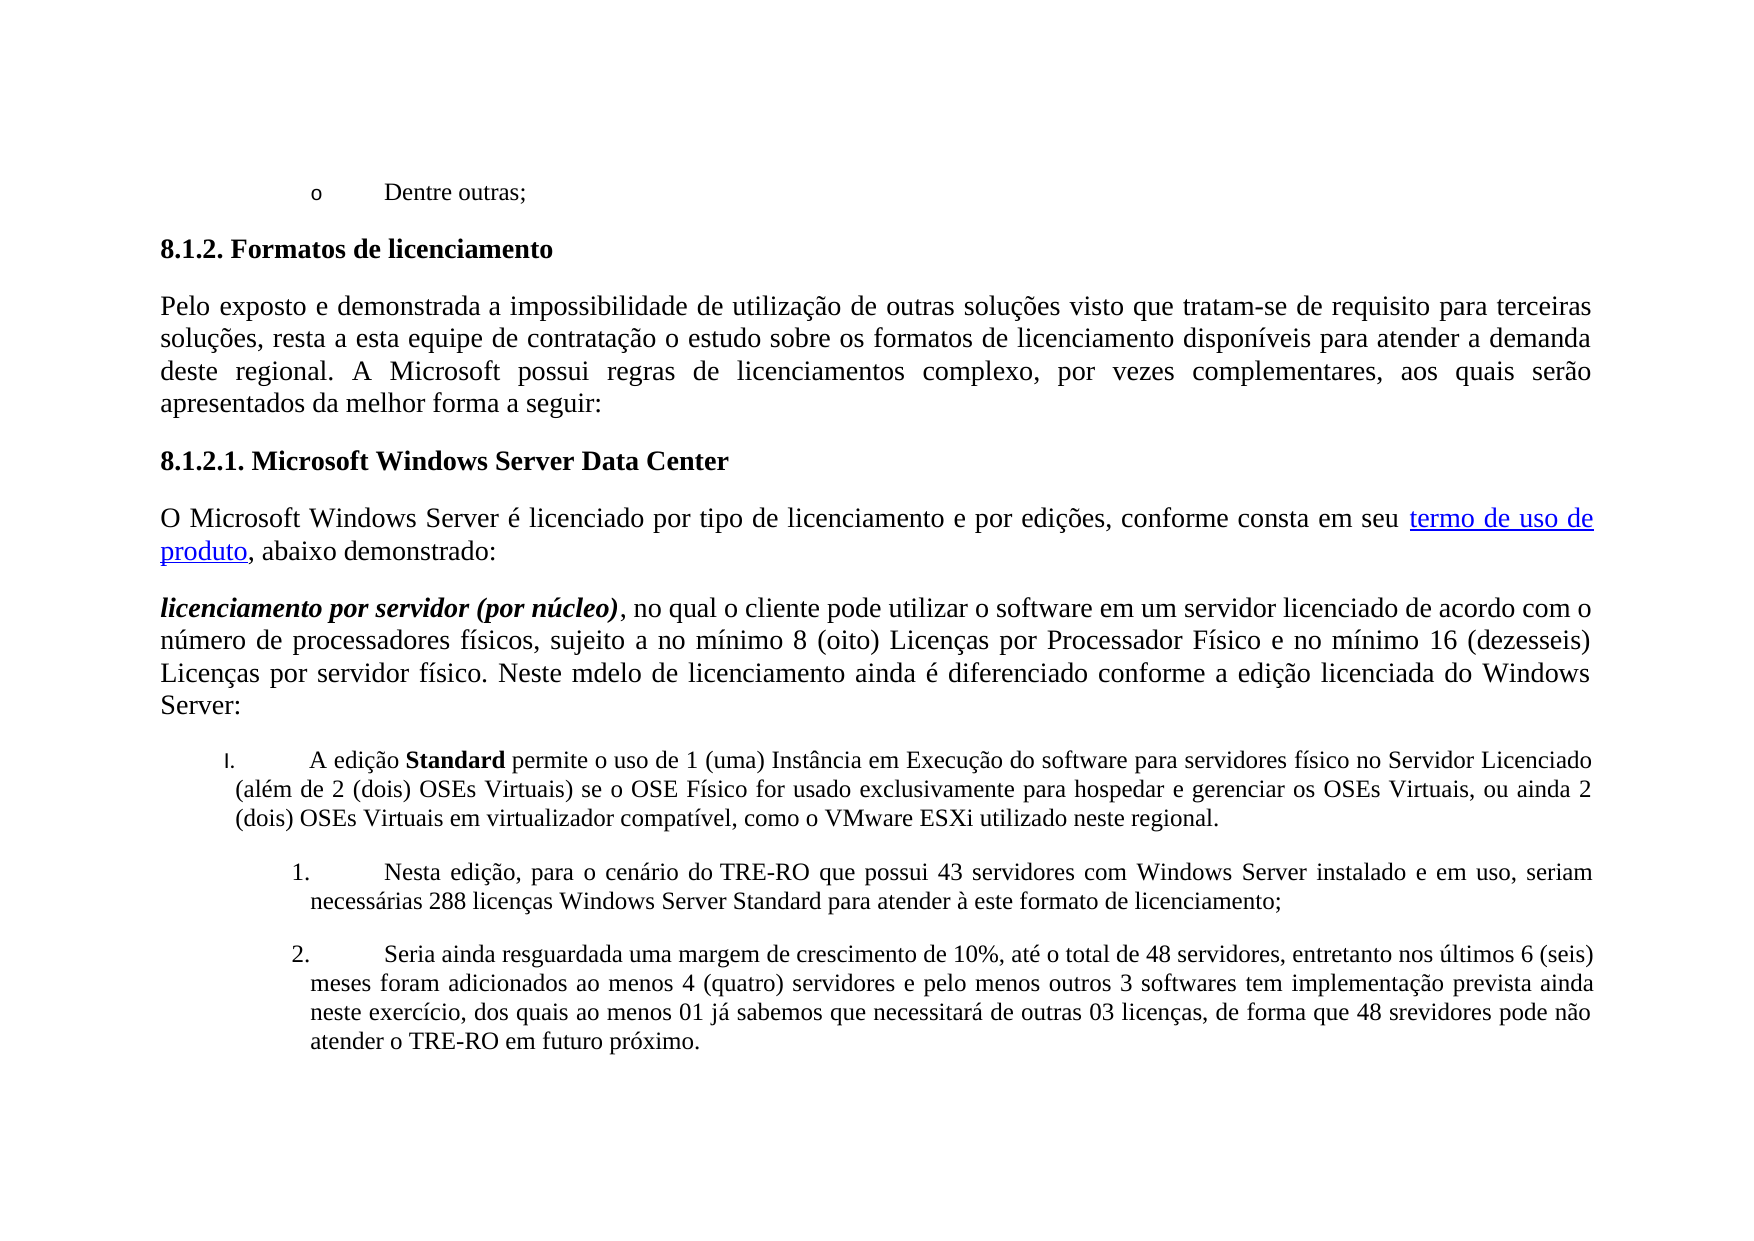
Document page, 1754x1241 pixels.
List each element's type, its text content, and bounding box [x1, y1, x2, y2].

text 8.1.2.1. Microsoft Windows Server Data Center [160, 444, 1594, 476]
text O Microsoft Windows Server é licenciado por tipo de licenciamento e por edições, conforme consta em seu termo de uso de produto, abaixo demonstrado: [160, 501, 1594, 566]
text licenciamento por servidor (por núcleo), no qual o cliente pode utilizar o software em um servidor licenciado de acordo com o número de processadores físicos, sujeito a no mínimo 8 (oito) Licenças por Processador Físico e no mínimo 16 (dezesseis) Licenças por servidor físico. Neste mdelo de licenciamento ainda é diferenciado conforme a edição licenciada do Windows Server: [160, 591, 1594, 721]
list A edição Standard permite o uso de 1 (uma) Instância em Execução do software para servidores físico no Servidor Licenciado (além de 2 (dois) OSEs Virtuais) se o OSE Físico for usado exclusivamente para hospedar e gerenciar os OSEs Virtuais, ou ainda 2 (dois) OSEs Virtuais em virtualizador compatível, como o VMware ESXi utilizado neste regional. [235, 746, 1594, 832]
list Nesta edição, para o cenário do TRE-RO que possui 43 servidores com Windows Server instalado e em uso, seriam necessárias 288 licenças Windows Server Standard para atender à este formato de licenciamento; [310, 857, 1594, 914]
list Seria ainda resguardada uma margem de crescimento de 10%, até o total de 48 servidores, entretanto nos últimos 6 (seis) meses foram adicionados ao menos 4 (quatro) servidores e pelo menos outros 3 softwares tem implementação prevista ainda neste exercício, dos quais ao menos 01 já sabemos que necessitará de outras 03 licenças, de forma que 48 srevidores pode não atender o TRE-RO em futuro próximo. [310, 939, 1594, 1054]
text 8.1.2. Formatos de licenciamento [160, 232, 1594, 264]
text Pelo exposto e demonstrada a impossibilidade de utilização de outras soluções visto que tratam-se de requisito para terceiras soluções, resta a esta equipe de contratação o estudo sobre os formatos de licenciamento disponíveis para atender a demanda deste regional. A Microsoft possui regras de licenciamentos complexo, por vezes complementares, aos quais serão apresentados da melhor forma a seguir: [160, 289, 1594, 419]
list Dentre outras; [310, 177, 1594, 207]
